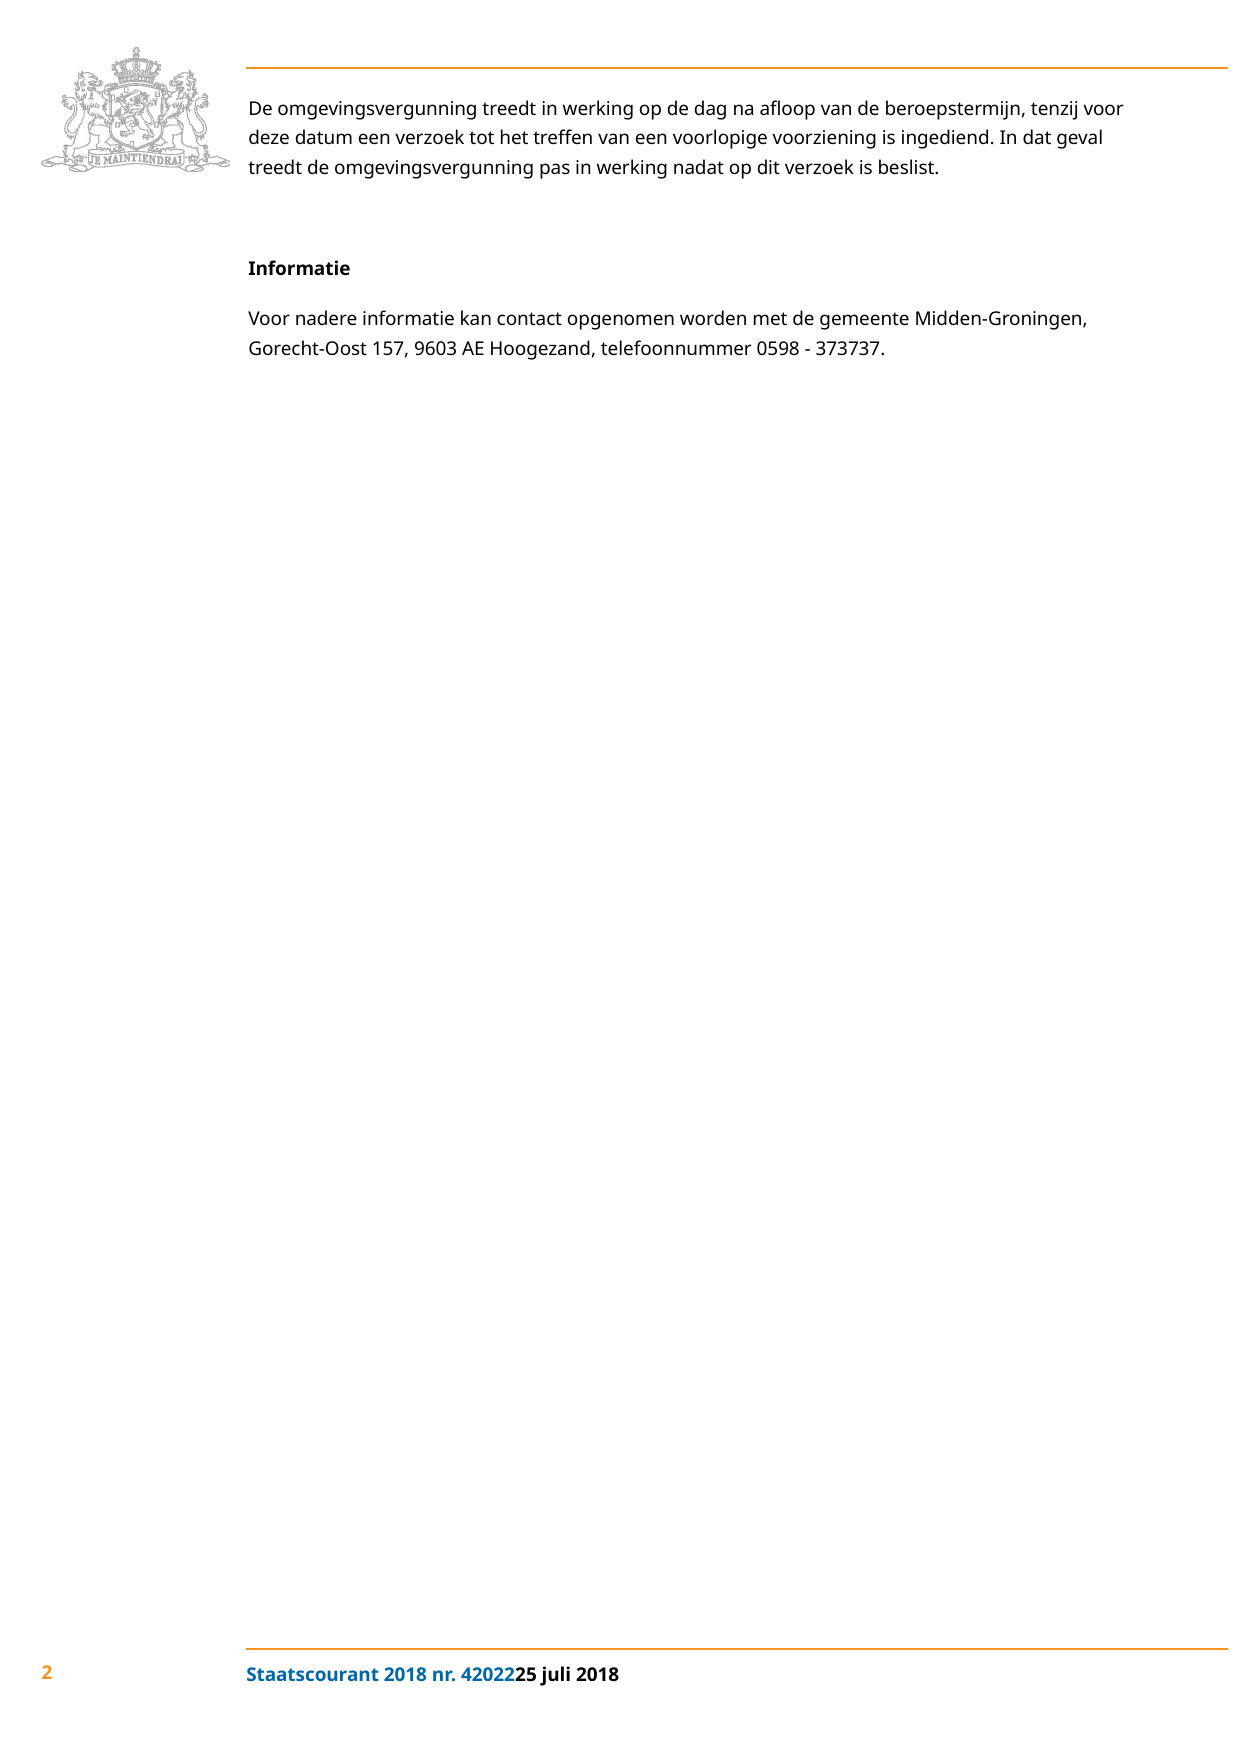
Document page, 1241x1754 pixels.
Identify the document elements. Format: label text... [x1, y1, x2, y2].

text De omgevingsvergunning treedt in werking op de dag na afloop van de beroepstermijn, tenzij voor deze datum een verzoek tot het treffen van een voorlopige voorziening is ingediend. In dat geval treedt de omgevingsvergunning pas in werking nadat op dit verzoek is beslist. [248, 95, 1152, 180]
text Voor nadere informatie kan contact opgenomen worden met de gemeente Midden-Groningen, Gorecht-Oost 157, 9603 AE Hoogezand, telefoonnummer 0598 - 373737. [248, 305, 1152, 361]
picture [41, 47, 231, 172]
text Informatie [248, 255, 1152, 281]
